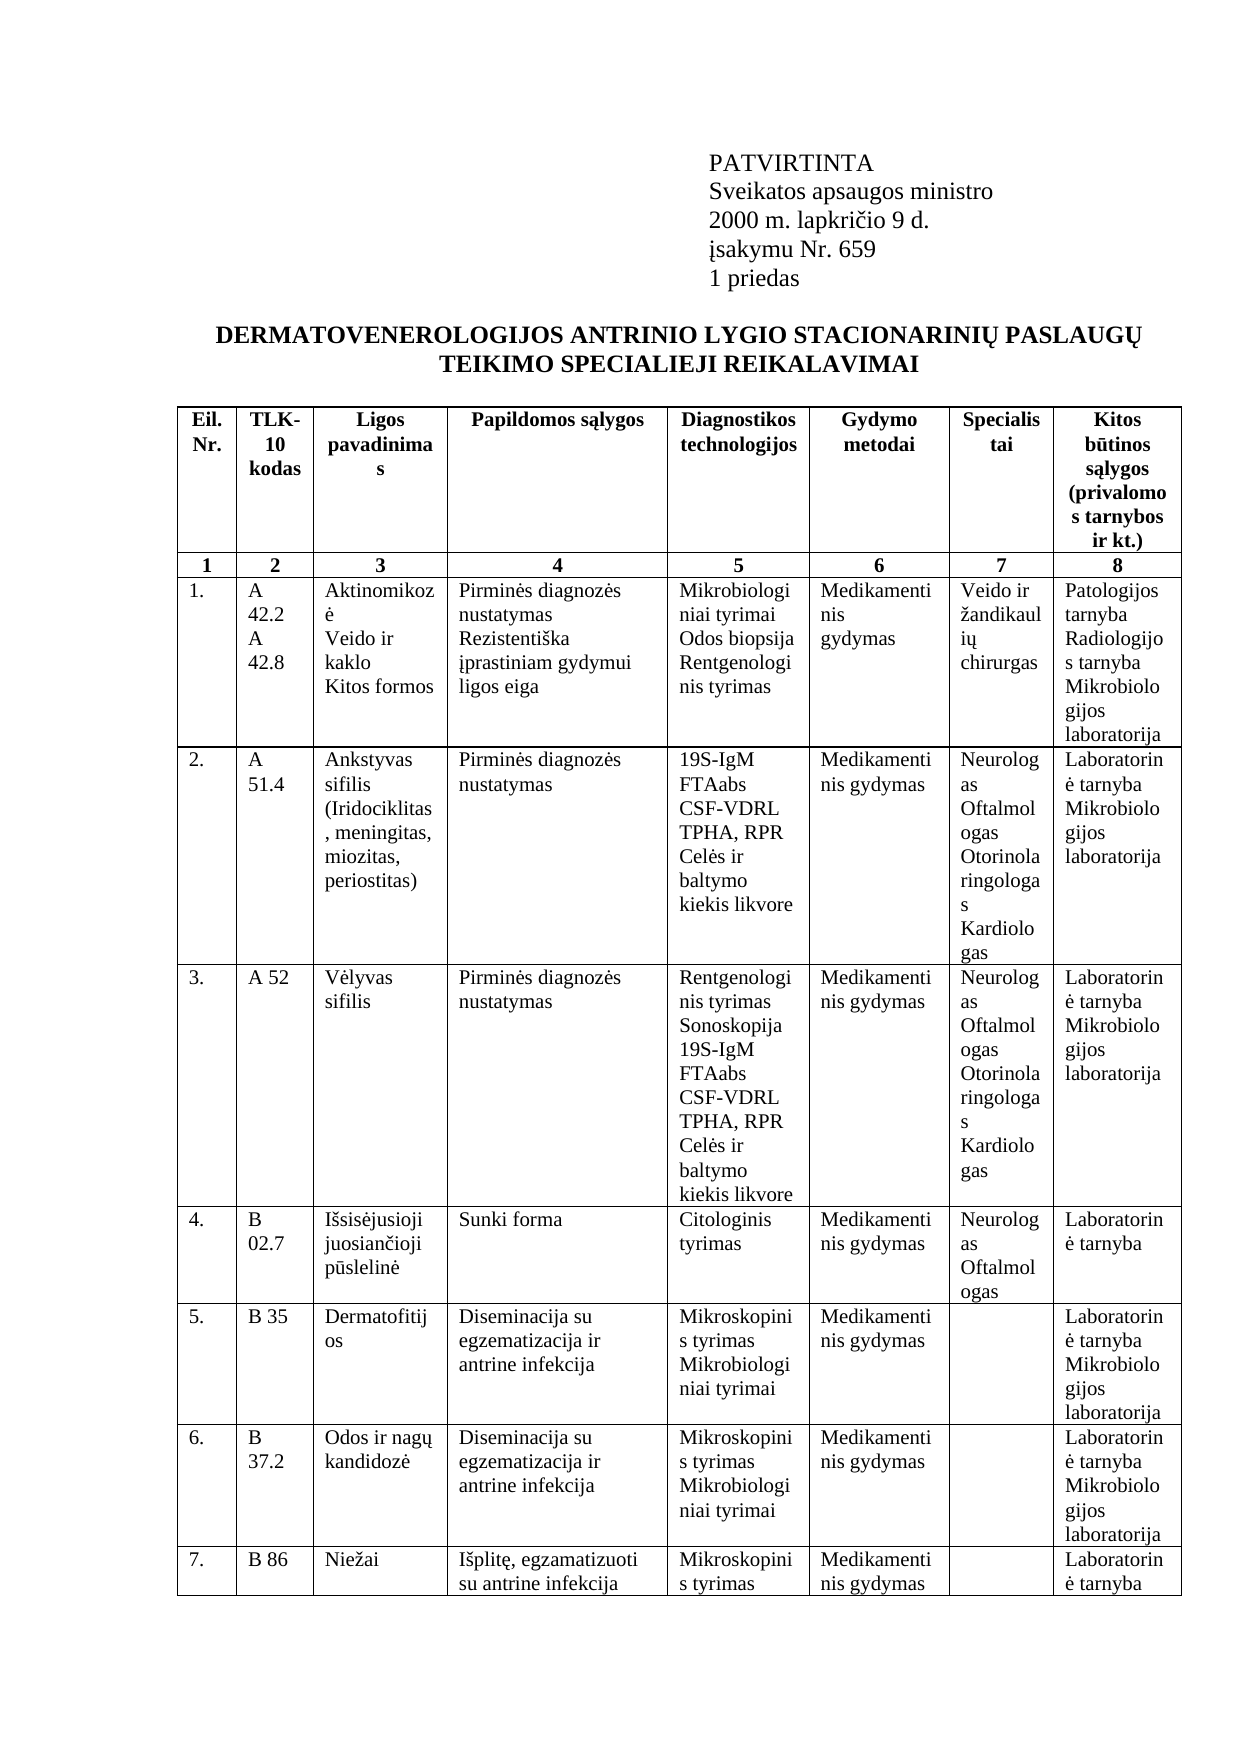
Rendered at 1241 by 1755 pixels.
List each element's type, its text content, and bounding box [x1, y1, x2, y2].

text Sveikatos apsaugos ministro [177, 176, 1181, 205]
table_cell Medikamentinis gydymas [810, 1547, 949, 1595]
table_cell Medikamentinis gydymas [810, 1207, 949, 1303]
table_header Diagnostikos technologijos [668, 408, 809, 552]
text įsakymu Nr. 659 [177, 234, 1181, 263]
table_cell [950, 1547, 1053, 1595]
table_header Gydymo metodai [810, 408, 949, 552]
table_cell Laboratorinė tarnyba Mikrobiologijos laboratorija [1054, 1425, 1181, 1546]
table_cell Mikroskopinis tyrimas [668, 1547, 809, 1595]
table_cell 7. [178, 1547, 236, 1595]
table_cell Laboratorinė tarnyba Mikrobiologijos laboratorija [1054, 1304, 1181, 1424]
table_cell Ankstyvas sifilis (Iridociklitas, meningitas, miozitas, periostitas) [314, 748, 447, 964]
table_cell [950, 1425, 1053, 1546]
table_cell 5 [668, 553, 809, 577]
table_cell Medikamentinis gydymas [810, 1304, 949, 1424]
table_cell Niežai [314, 1547, 447, 1595]
table_cell 1. [178, 578, 236, 746]
table_cell Odos ir nagų kandidozė [314, 1425, 447, 1546]
table_header Kitos būtinos sąlygos (privalomos tarnybos ir kt.) [1054, 408, 1181, 552]
table_cell 2. [178, 748, 236, 964]
table_cell Pirminės diagnozės nustatymas Rezistentiška įprastiniam gydymui ligos eiga [448, 578, 667, 746]
table_cell Pirminės diagnozės nustatymas [448, 965, 667, 1206]
table_cell [950, 1304, 1053, 1424]
table_cell 5. [178, 1304, 236, 1424]
table_cell Medikamentinis gydymas [810, 1425, 949, 1546]
table_cell Diseminacija su egzematizacija ir antrine infekcija [448, 1425, 667, 1546]
table_cell Pirminės diagnozės nustatymas [448, 748, 667, 964]
table_cell A 51.4 [237, 748, 313, 964]
table_cell Rentgenologinis tyrimas Sonoskopija 19S-IgM FTAabs CSF-VDRL TPHA, RPR Celės ir baltymo kiekis likvore [668, 965, 809, 1206]
table_cell Mikroskopinis tyrimas Mikrobiologiniai tyrimai [668, 1304, 809, 1424]
table_cell Vėlyvas sifilis [314, 965, 447, 1206]
table_cell Laboratorinė tarnyba Mikrobiologijos laboratorija [1054, 748, 1181, 964]
text 1 priedas [177, 263, 1181, 291]
table_cell Aktinomikozė Veido ir kaklo Kitos formos [314, 578, 447, 746]
table_cell Sunki forma [448, 1207, 667, 1303]
table_cell 19S-IgM FTAabs CSF-VDRL TPHA, RPR Celės ir baltymo kiekis likvore [668, 748, 809, 964]
table_cell 4 [448, 553, 667, 577]
table_cell Veido ir žandikaulių chirurgas [950, 578, 1053, 746]
table_cell Medikamentinis gydymas [810, 965, 949, 1206]
table_cell Neurologas Oftalmologas [950, 1207, 1053, 1303]
table_cell 3. [178, 965, 236, 1206]
table_header Ligos pavadinimas [314, 408, 447, 552]
table_cell Išsisėjusioji juosiančioji pūslelinė [314, 1207, 447, 1303]
table_cell Laboratorinė tarnyba Mikrobiologijos laboratorija [1054, 965, 1181, 1206]
table_cell Laboratorinė tarnyba [1054, 1547, 1181, 1595]
text PATVIRTINTA [177, 148, 1181, 176]
table_cell 4. [178, 1207, 236, 1303]
table_header Specialistai [950, 408, 1053, 552]
table_cell Išplitę, egzamatizuoti su antrine infekcija [448, 1547, 667, 1595]
table_cell A 42.2 A 42.8 [237, 578, 313, 746]
table_header Eil. Nr. [178, 408, 236, 552]
table_cell Neurologas Oftalmologas Otorinolaringologas Kardiologas [950, 748, 1053, 964]
text 2000 m. lapkričio 9 d. [177, 205, 1181, 234]
table_cell 8 [1054, 553, 1181, 577]
table_cell 1 [178, 553, 236, 577]
table_cell 2 [237, 553, 313, 577]
table_cell B 35 [237, 1304, 313, 1424]
table_cell B 86 [237, 1547, 313, 1595]
table_cell Neurologas Oftalmologas Otorinolaringologas Kardiologas [950, 965, 1053, 1206]
table_cell Medikamentinis gydymas [810, 748, 949, 964]
table_cell Medikamentinis gydymas [810, 578, 949, 746]
table_cell 7 [950, 553, 1053, 577]
table_header TLK-10 kodas [237, 408, 313, 552]
table_cell B 02.7 [237, 1207, 313, 1303]
table_cell A 52 [237, 965, 313, 1206]
table_cell Mikroskopinis tyrimas Mikrobiologiniai tyrimai [668, 1425, 809, 1546]
table_cell Dermatofitijos [314, 1304, 447, 1424]
text DERMATOVENEROLOGIJOS ANTRINIO LYGIO STACIONARINIŲ PASLAUGŲ TEIKIMO SPECIALIEJI REIKALAVIMAI [177, 320, 1181, 378]
table_cell 6 [810, 553, 949, 577]
table_cell Diseminacija su egzematizacija ir antrine infekcija [448, 1304, 667, 1424]
table_cell Mikrobiologiniai tyrimai Odos biopsija Rentgenologinis tyrimas [668, 578, 809, 746]
table_cell 6. [178, 1425, 236, 1546]
table_cell Laboratorinė tarnyba [1054, 1207, 1181, 1303]
table_header Papildomos sąlygos [448, 408, 667, 552]
table_cell Patologijos tarnyba Radiologijos tarnyba Mikrobiologijos laboratorija [1054, 578, 1181, 746]
table_cell B 37.2 [237, 1425, 313, 1546]
table_cell 3 [314, 553, 447, 577]
table_cell Citologinis tyrimas [668, 1207, 809, 1303]
